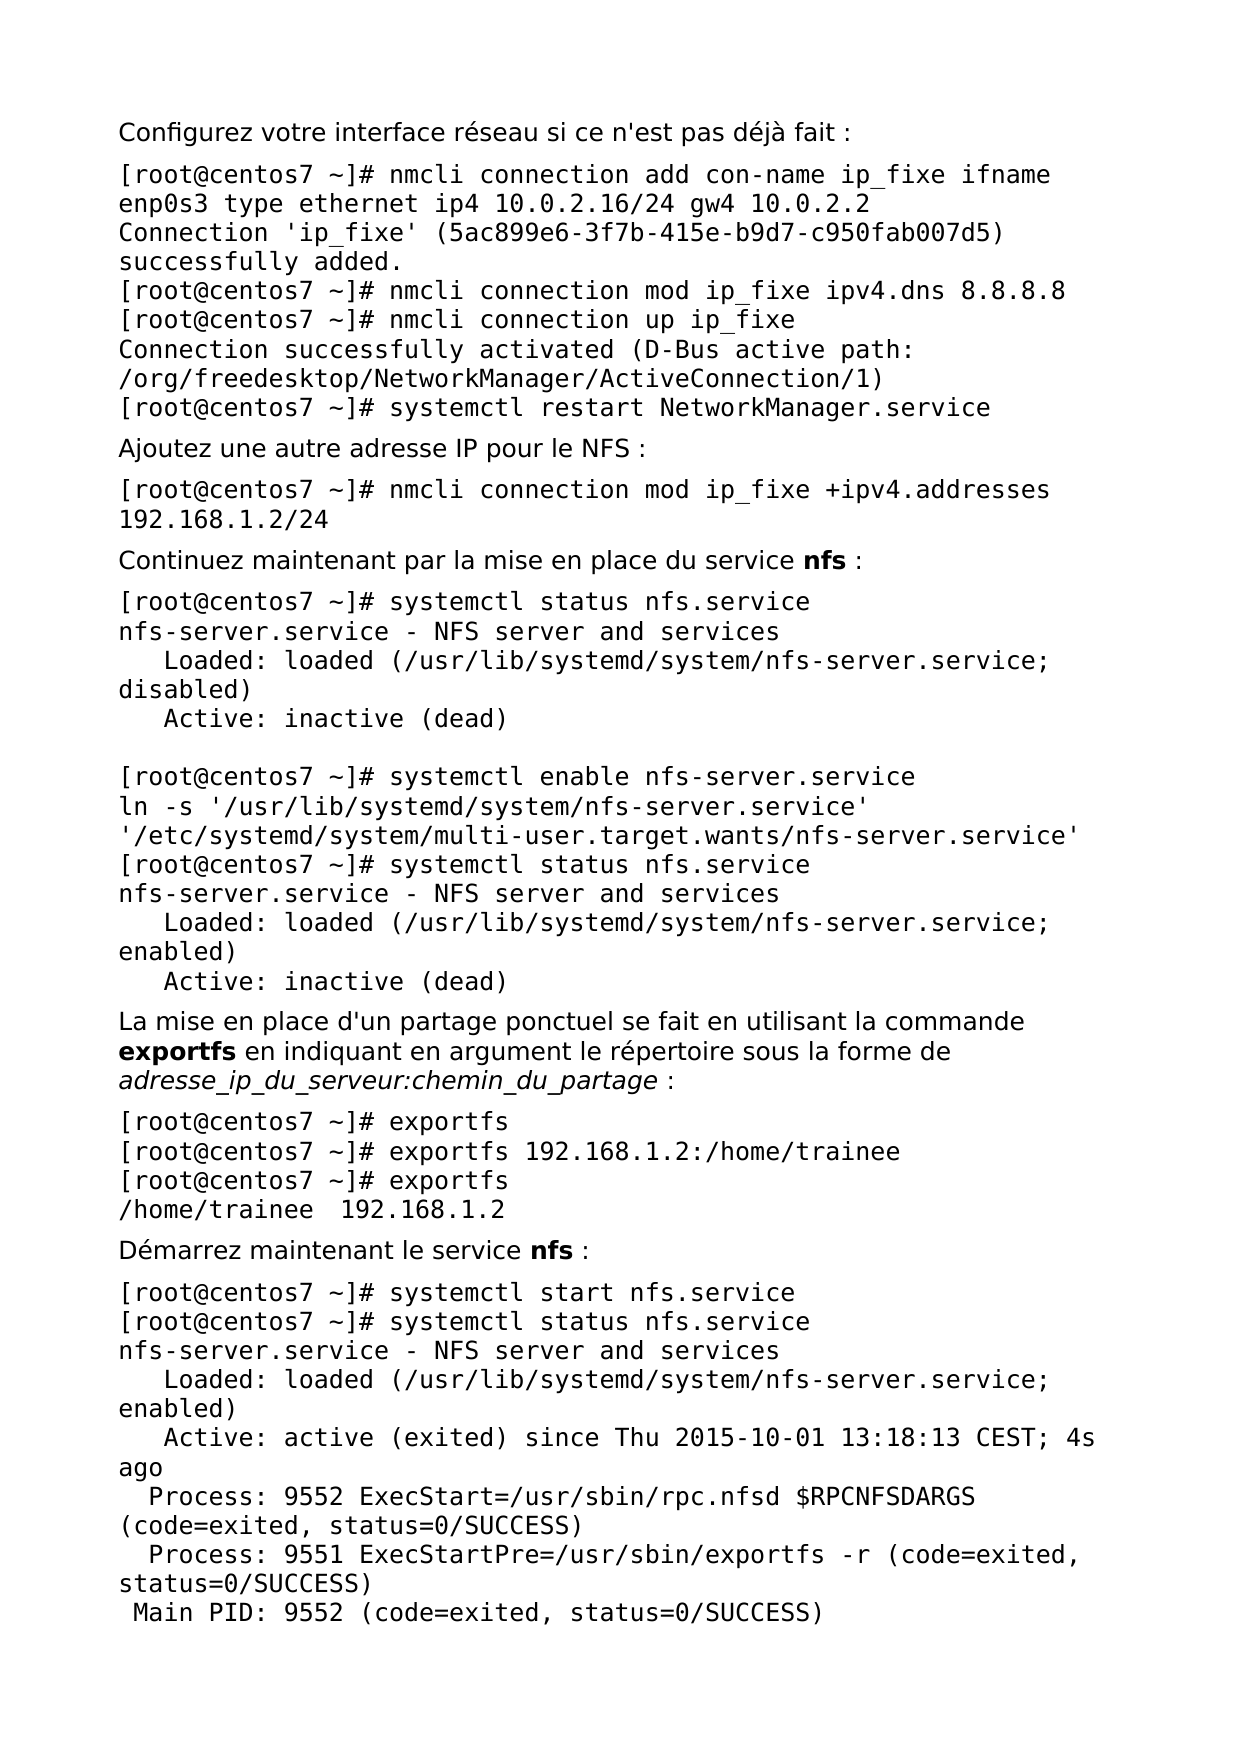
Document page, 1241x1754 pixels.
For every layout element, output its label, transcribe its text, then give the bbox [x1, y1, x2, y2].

text [root@centos7 ~]# nmcli connection mod ip_fixe +ipv4.addresses 192.168.1.2/24 [118, 476, 1122, 534]
text Configurez votre interface réseau si ce n'est pas déjà fait : [118, 118, 1122, 147]
text Continuez maintenant par la mise en place du service nfs : [118, 546, 1122, 575]
text [root@centos7 ~]# nmcli connection add con-name ip_fixe ifname enp0s3 type ethernet ip4 10.0.2.16/24 gw4 10.0.2.2 Connection 'ip_fixe' (5ac899e6-3f7b-415e-b9d7-c950fab007d5) successfully added. [root@centos7 ~]# nmcli connection mod ip_fixe ipv4.dns 8.8.8.8 [root@centos7 ~]# nmcli connection up ip_fixe Connection successfully activated (D-Bus active path: /org/freedesktop/NetworkManager/ActiveConnection/1) [root@centos7 ~]# systemctl restart NetworkManager.service [118, 160, 1122, 422]
text [root@centos7 ~]# systemctl start nfs.service [root@centos7 ~]# systemctl status nfs.service nfs-server.service - NFS server and services Loaded: loaded (/usr/lib/systemd/system/nfs-server.service; enabled) Active: active (exited) since Thu 2015-10-01 13:18:13 CEST; 4s ago Process: 9552 ExecStart=/usr/sbin/rpc.nfsd $RPCNFSDARGS (code=exited, status=0/SUCCESS) Process: 9551 ExecStartPre=/usr/sbin/exportfs -r (code=exited, status=0/SUCCESS) Main PID: 9552 (code=exited, status=0/SUCCESS) [118, 1278, 1122, 1628]
text La mise en place d'un partage ponctuel se fait en utilisant la commande exportfs en indiquant en argument le répertoire sous la forme de adresse_ip_du_serveur:chemin_du_partage : [118, 1008, 1122, 1095]
text Démarrez maintenant le service nfs : [118, 1236, 1122, 1265]
text [root@centos7 ~]# systemctl status nfs.service nfs-server.service - NFS server and services Loaded: loaded (/usr/lib/systemd/system/nfs-server.service; disabled) Active: inactive (dead) [root@centos7 ~]# systemctl enable nfs-server.service ln -s '/usr/lib/systemd/system/nfs-server.service' '/etc/systemd/system/multi-user.target.wants/nfs-server.service' [root@centos7 ~]# systemctl status nfs.service nfs-server.service - NFS server and services Loaded: loaded (/usr/lib/systemd/system/nfs-server.service; enabled) Active: inactive (dead) [118, 587, 1122, 996]
text Ajoutez une autre adresse IP pour le NFS : [118, 434, 1122, 463]
text [root@centos7 ~]# exportfs [root@centos7 ~]# exportfs 192.168.1.2:/home/trainee [root@centos7 ~]# exportfs /home/trainee 192.168.1.2 [118, 1108, 1122, 1224]
